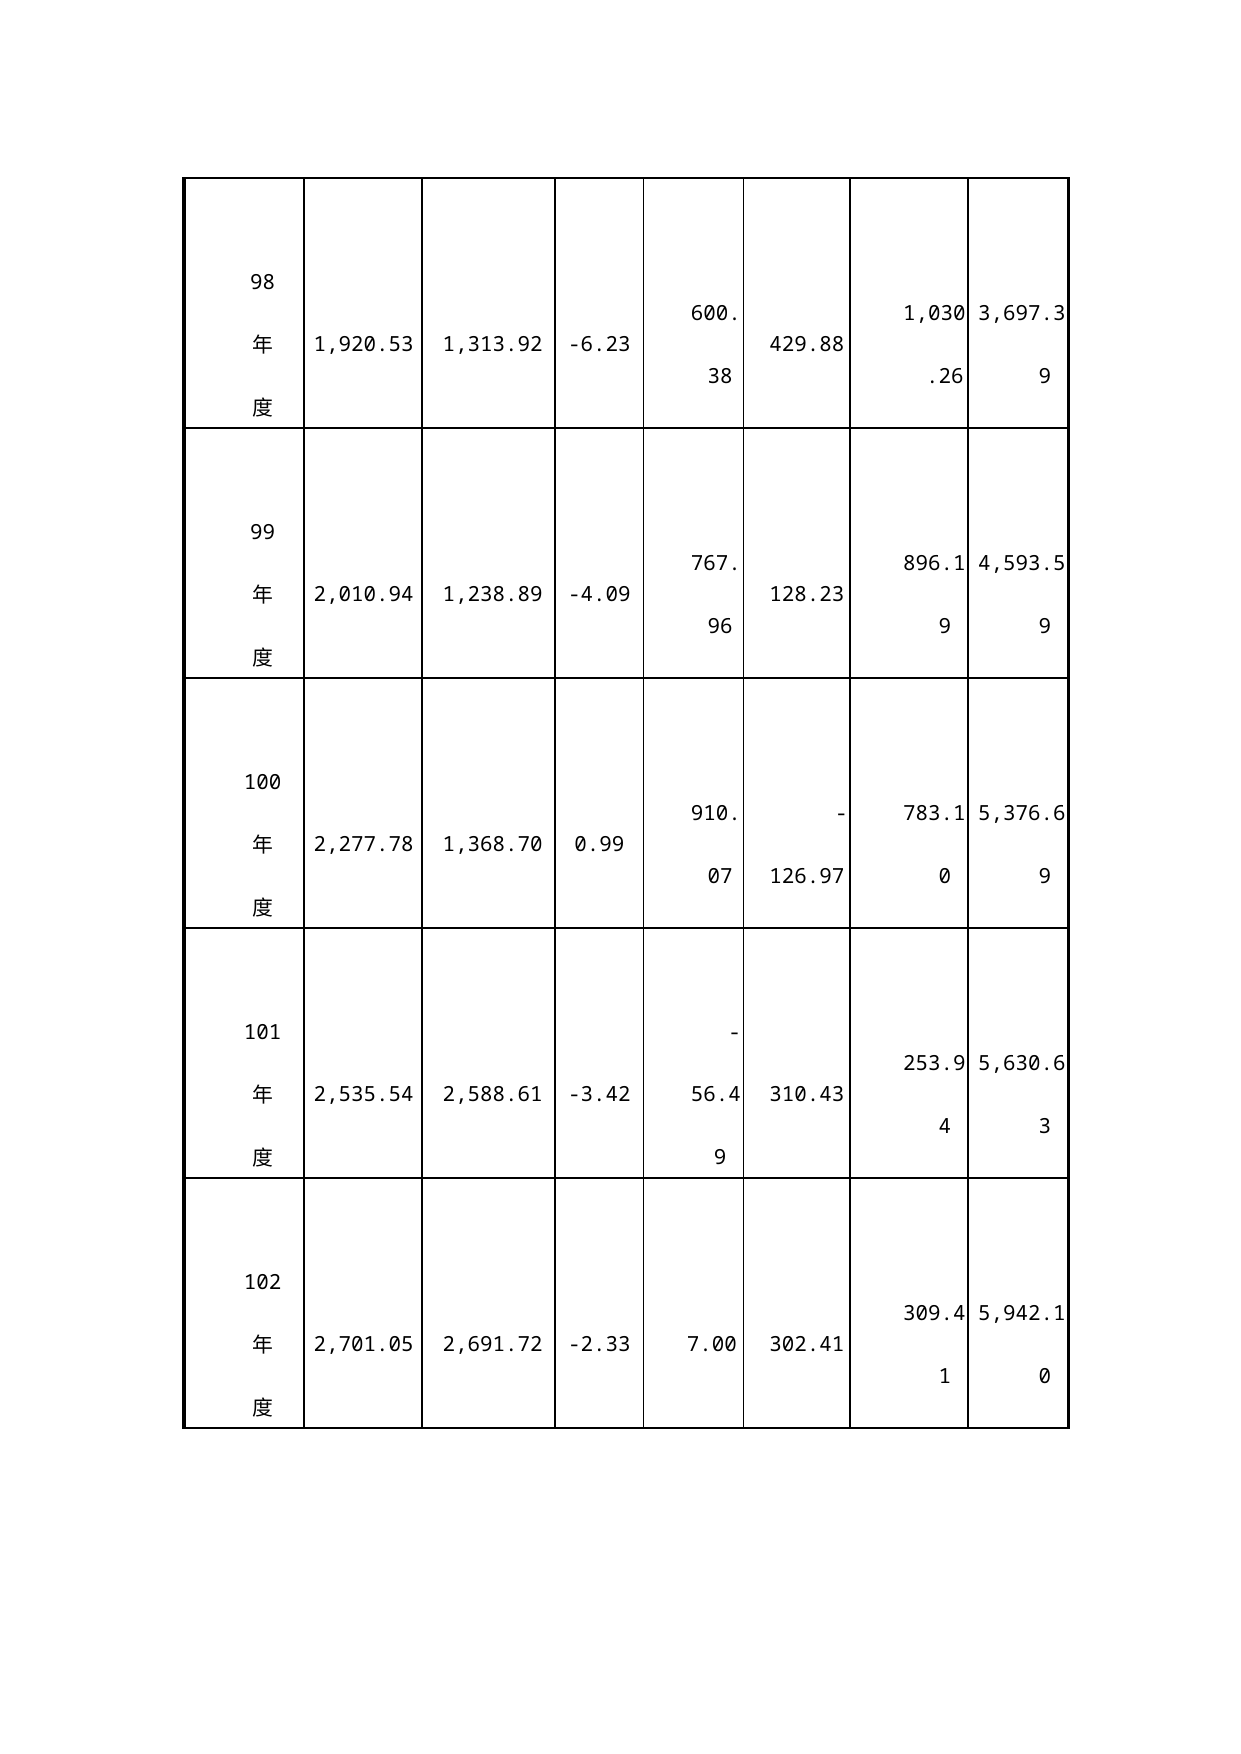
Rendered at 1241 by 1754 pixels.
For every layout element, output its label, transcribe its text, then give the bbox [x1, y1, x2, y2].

table_cell 1,238.89 [423, 429, 554, 677]
table_cell -3.42 [556, 929, 643, 1177]
table_cell 910.07 [644, 679, 743, 927]
table_cell 253.94 [851, 929, 967, 1177]
table_cell 896.19 [851, 429, 967, 677]
table_cell 309.41 [851, 1179, 967, 1427]
table_cell 1,313.92 [423, 179, 554, 427]
table_cell 0.99 [556, 679, 643, 927]
table_cell 310.43 [744, 929, 849, 1177]
table_cell 128.23 [744, 429, 849, 677]
table_cell 5,942.10 [969, 1179, 1067, 1427]
table_cell 302.41 [744, 1179, 849, 1427]
table_cell 1,368.70 [423, 679, 554, 927]
table_cell 783.10 [851, 679, 967, 927]
table_cell -6.23 [556, 179, 643, 427]
table_cell 429.88 [744, 179, 849, 427]
table_cell 2,277.78 [305, 679, 421, 927]
table_cell 101年度 [186, 929, 303, 1177]
table_cell 2,691.72 [423, 1179, 554, 1427]
table_cell 4,593.59 [969, 429, 1067, 677]
table_cell 767.96 [644, 429, 743, 677]
table_cell 2,010.94 [305, 429, 421, 677]
table_cell 600.38 [644, 179, 743, 427]
table_cell 3,697.39 [969, 179, 1067, 427]
table_cell 98年度 [186, 179, 303, 427]
table_cell -4.09 [556, 429, 643, 677]
table_cell 7.00 [644, 1179, 743, 1427]
table_cell 1,920.53 [305, 179, 421, 427]
table_cell 102年度 [186, 1179, 303, 1427]
table_cell -126.97 [744, 679, 849, 927]
table_cell 5,630.63 [969, 929, 1067, 1177]
table_cell -2.33 [556, 1179, 643, 1427]
table_cell 100年度 [186, 679, 303, 927]
table_cell 1,030.26 [851, 179, 967, 427]
table_cell 2,588.61 [423, 929, 554, 1177]
table_cell 5,376.69 [969, 679, 1067, 927]
table_cell 2,701.05 [305, 1179, 421, 1427]
table_cell -56.49 [644, 929, 743, 1177]
table_cell 99年度 [186, 429, 303, 677]
table_cell 2,535.54 [305, 929, 421, 1177]
